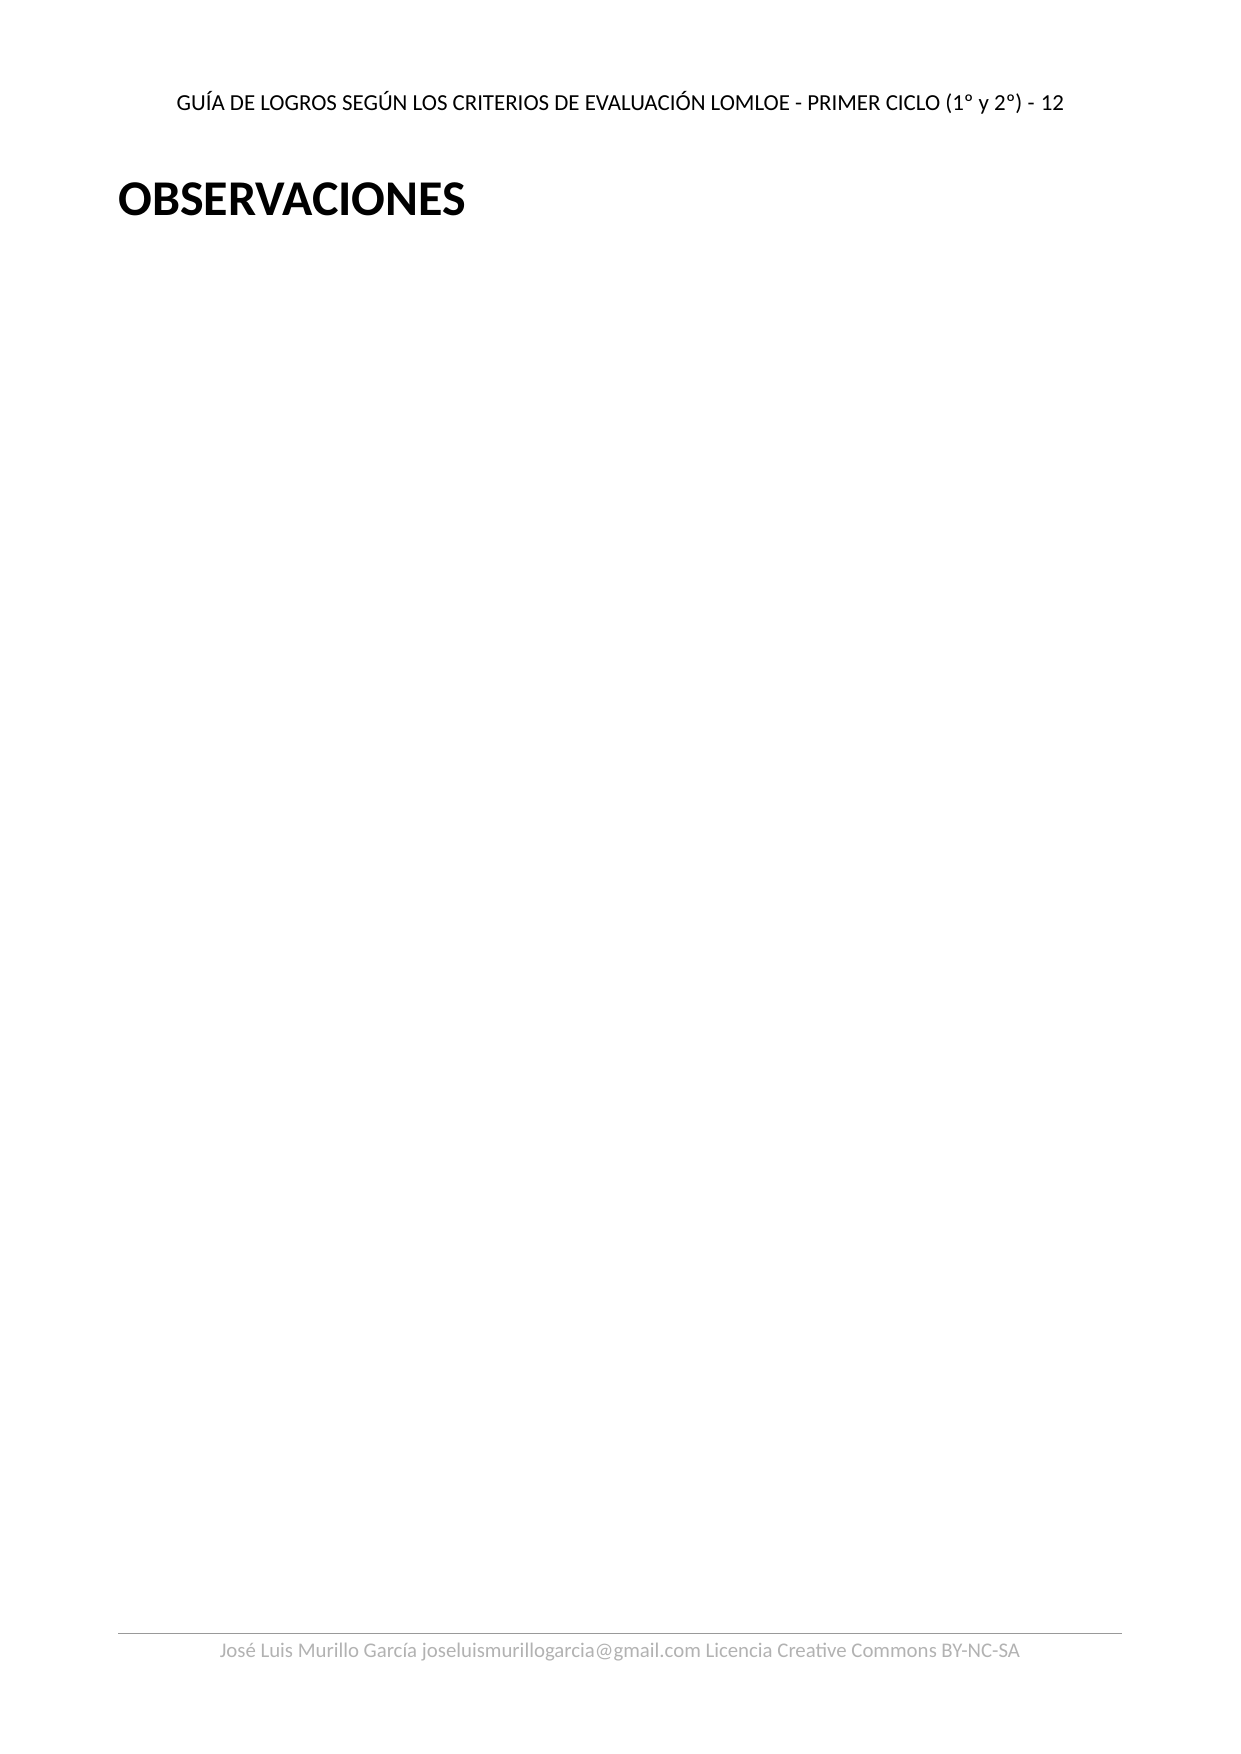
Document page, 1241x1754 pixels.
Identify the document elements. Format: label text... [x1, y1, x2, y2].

subtitle OBSERVACIONES [118, 167, 1122, 228]
